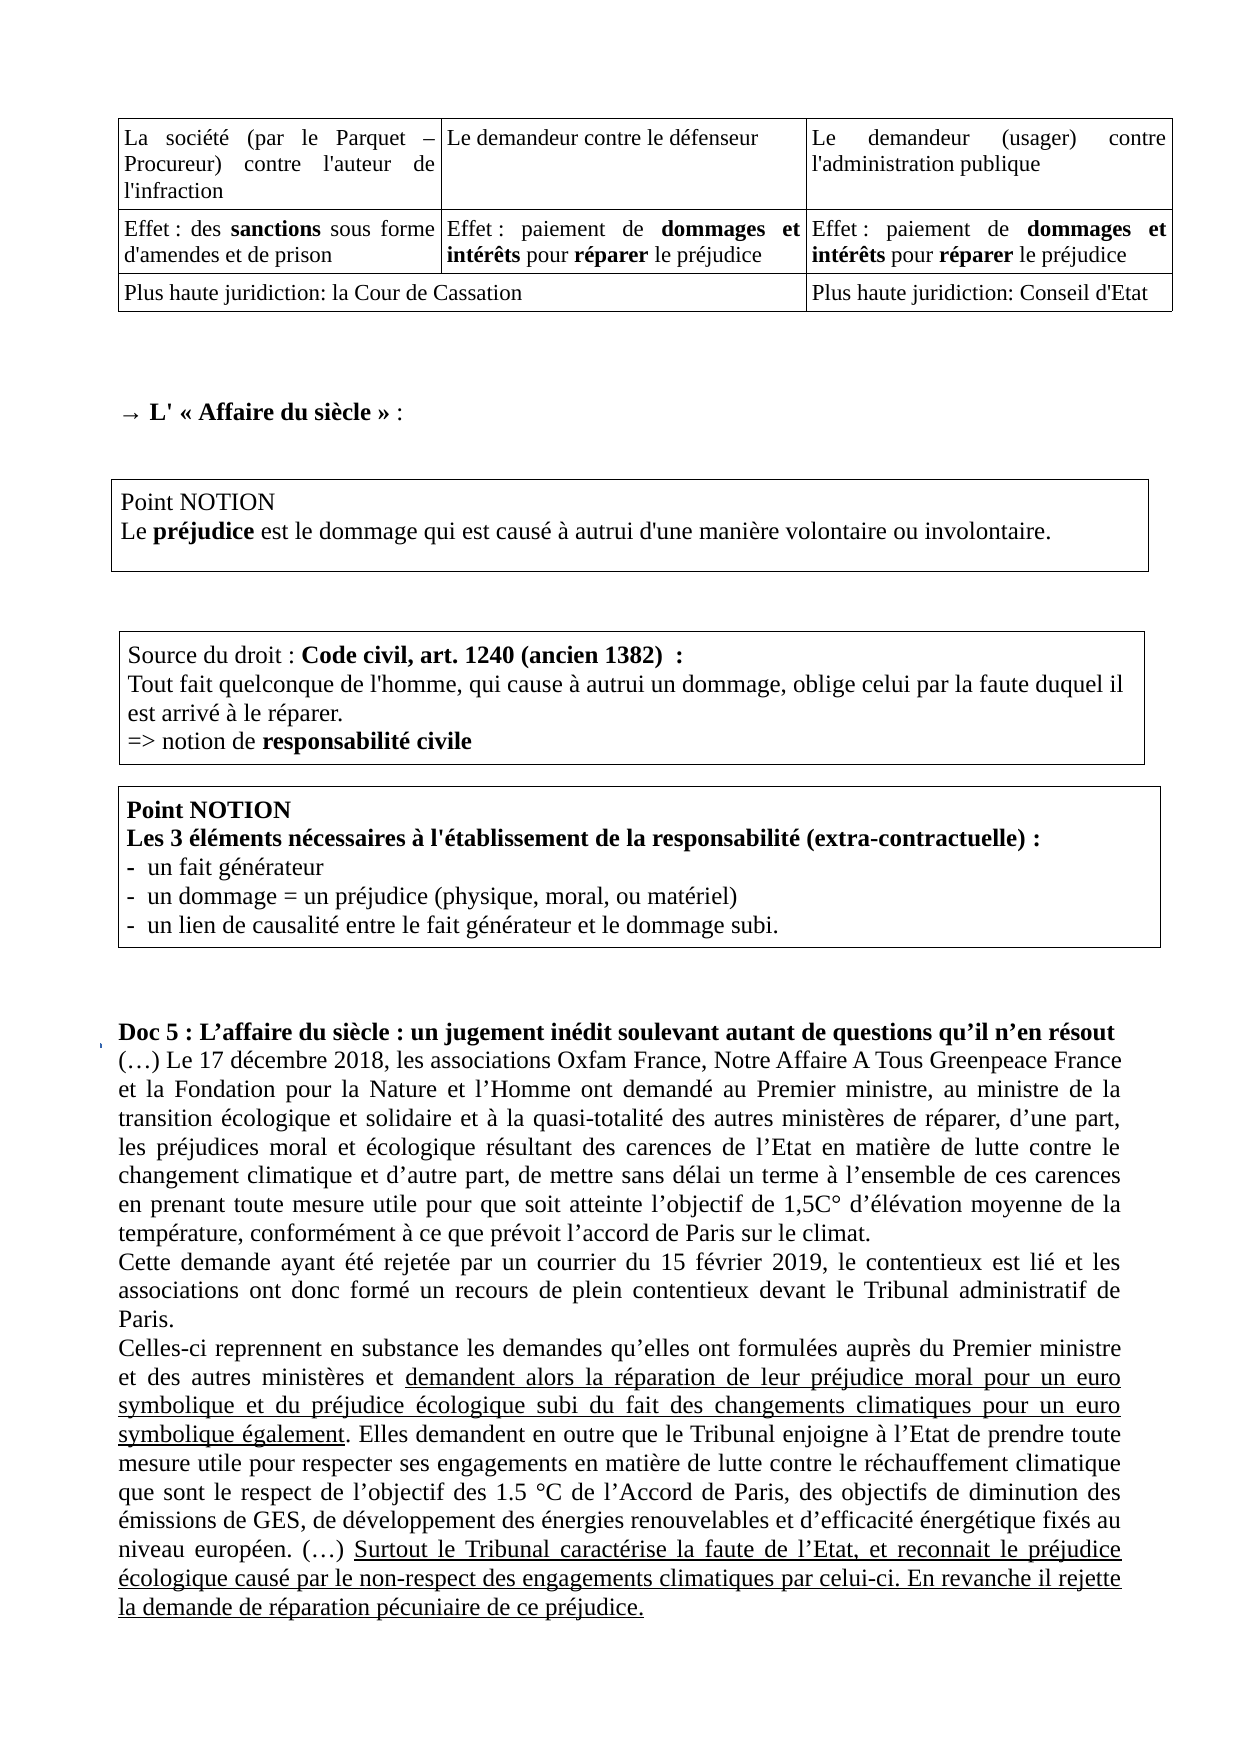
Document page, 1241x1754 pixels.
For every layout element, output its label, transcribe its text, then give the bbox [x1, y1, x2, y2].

text Point NOTION [126, 795, 1151, 823]
table_cell Le demandeur contre le défenseur [442, 119, 806, 209]
text (…) Le 17 décembre 2018, les associations Oxfam France, Notre Affaire A Tous Greenpeace France et la Fondation pour la Nature et l’Homme ont demandé au Premier ministre, au ministre de la transition écologique et solidaire et à la quasi-totalité des autres ministères de réparer, d’une part, les préjudices moral et écologique résultant des carences de l’Etat en matière de lutte contre le changement climatique et d’autre part, de mettre sans délai un terme à l’ensemble de ces carences en prenant toute mesure utile pour que soit atteinte l’objectif de 1,5C° d’élévation moyenne de la température, conformément à ce que prévoit l’accord de Paris sur le climat. [118, 1046, 1122, 1247]
text Cette demande ayant été rejetée par un courrier du 15 février 2019, le contentieux est lié et les associations ont donc formé un recours de plein contentieux devant le Tribunal administratif de Paris. [118, 1247, 1122, 1333]
text - un fait générateur [126, 852, 1151, 881]
text Le préjudice est le dommage qui est causé à autrui d'une manière volontaire ou involontaire. [120, 516, 1139, 545]
table_cell Effet : des sanctions sous forme d'amendes et de prison [119, 210, 441, 273]
text Tout fait quelconque de l'homme, qui cause à autrui un dommage, oblige celui par la faute duquel il est arrivé à le réparer. [127, 669, 1136, 726]
table_cell Effet : paiement de dommages et intérêts pour réparer le préjudice [807, 210, 1172, 273]
table_cell Le demandeur (usager) contre l'administration publique [807, 119, 1172, 209]
text Source du droit : Code civil, art. 1240 (ancien 1382) : [127, 640, 1136, 669]
table_cell Effet : paiement de dommages et intérêts pour réparer le préjudice [442, 210, 806, 273]
text - un lien de causalité entre le fait générateur et le dommage subi. [126, 910, 1151, 938]
text Les 3 éléments nécessaires à l'établissement de la responsabilité (extra-contractuelle) : [126, 823, 1151, 852]
text => notion de responsabilité civile [127, 726, 1136, 755]
text la demande de réparation pécuniaire de ce préjudice. [118, 1589, 1122, 1621]
text → L' « Affaire du siècle » : [118, 397, 1122, 426]
table_cell Plus haute juridiction: Conseil d'Etat [807, 274, 1172, 311]
table_cell La société (par le Parquet – Procureur) contre l'auteur de l'infraction [119, 119, 441, 209]
subtitle Doc 5 : L’affaire du siècle : un jugement inédit soulevant autant de questions qu’il n’en résout [118, 1017, 1122, 1046]
text Celles-ci reprennent en substance les demandes qu’elles ont formulées auprès du Premier ministre et des autres ministères et demandent alors la réparation de leur préjudice moral pour un euro symbolique et du préjudice écologique subi du fait des changements climatiques pour un euro symbolique également. Elles demandent en outre que le Tribunal enjoigne à l’Etat de prendre toute mesure utile pour respecter ses engagements en matière de lutte contre le réchauffement climatique que sont le respect de l’objectif des 1.5 °C de l’Accord de Paris, des objectifs de diminution des émissions de GES, de développement des énergies renouvelables et d’efficacité énergétique fixés au niveau européen. (…) Surtout le Tribunal caractérise la faute de l’Etat, et reconnait le préjudice écologique causé par le non-respect des engagements climatiques par celui-ci. En revanche il rejette [118, 1333, 1122, 1588]
text - un dommage = un préjudice (physique, moral, ou matériel) [126, 881, 1151, 910]
text Point NOTION [120, 487, 1139, 516]
table_cell Plus haute juridiction: la Cour de Cassation [119, 274, 806, 311]
